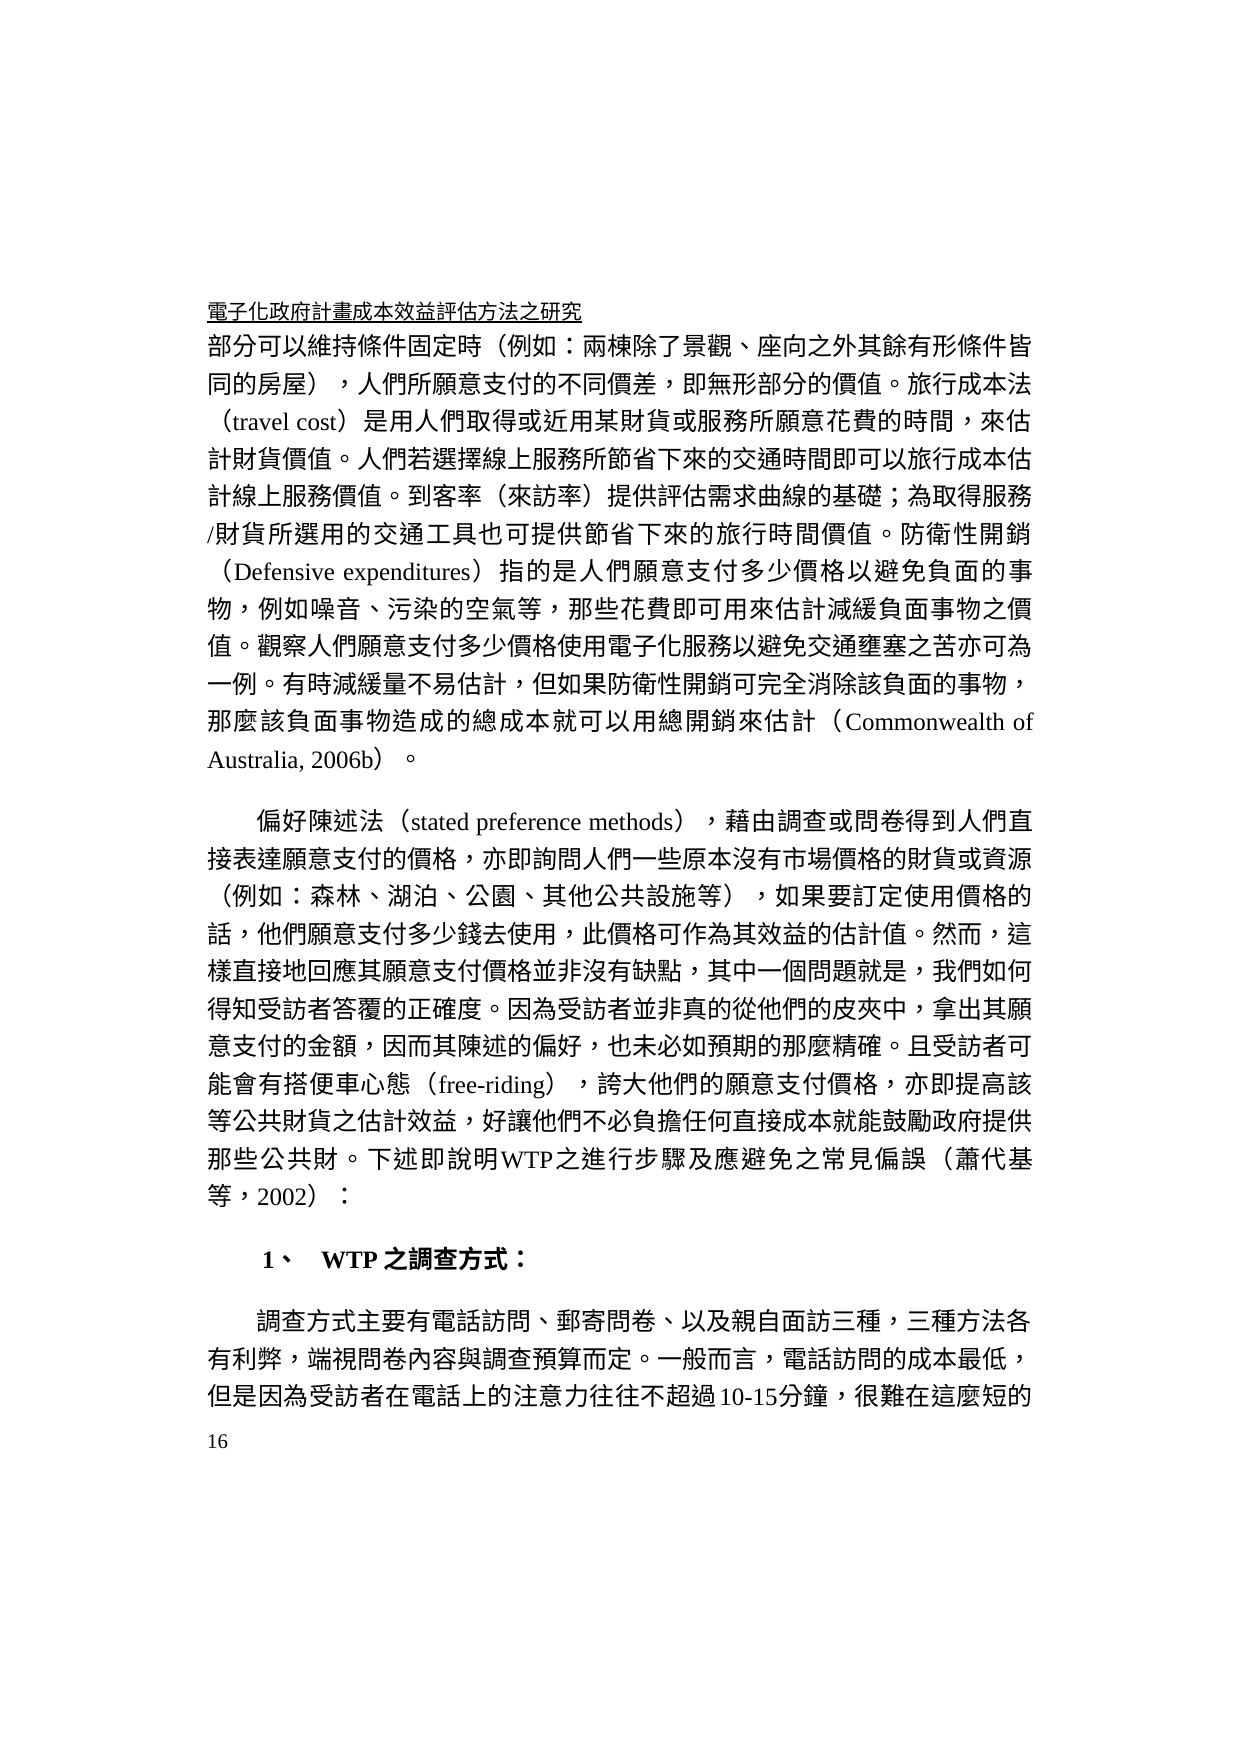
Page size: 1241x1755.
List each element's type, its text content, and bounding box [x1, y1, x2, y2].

list WTP之調查方式： [262, 1238, 1033, 1276]
text 調查方式主要有電話訪問、郵寄問卷、以及親自面訪三種，三種方法各有利弊，端視問卷內容與調查預算而定。一般而言，電話訪問的成本最低，但是因為受訪者在電話上的注意力往往不超過10-15分鐘，很難在這麼短的 [207, 1301, 1033, 1413]
text 部分可以維持條件固定時（例如：兩棟除了景觀、座向之外其餘有形條件皆同的房屋），人們所願意支付的不同價差，即無形部分的價值。旅行成本法（travel cost）是用人們取得或近用某財貨或服務所願意花費的時間，來估計財貨價值。人們若選擇線上服務所節省下來的交通時間即可以旅行成本估計線上服務價值。到客率（來訪率）提供評估需求曲線的基礎；為取得服務/財貨所選用的交通工具也可提供節省下來的旅行時間價值。防衛性開銷（Defensive expenditures）指的是人們願意支付多少價格以避免負面的事物，例如噪音、污染的空氣等，那些花費即可用來估計減緩負面事物之價值。觀察人們願意支付多少價格使用電子化服務以避免交通壅塞之苦亦可為一例。有時減緩量不易估計，但如果防衛性開銷可完全消除該負面的事物，那麼該負面事物造成的總成本就可以用總開銷來估計（Commonwealth of Australia, 2006b）。 [207, 326, 1033, 776]
text 偏好陳述法（stated preference methods），藉由調查或問卷得到人們直接表達願意支付的價格，亦即詢問人們一些原本沒有市場價格的財貨或資源（例如：森林、湖泊、公園、其他公共設施等），如果要訂定使用價格的話，他們願意支付多少錢去使用，此價格可作為其效益的估計值。然而，這樣直接地回應其願意支付價格並非沒有缺點，其中一個問題就是，我們如何得知受訪者答覆的正確度。因為受訪者並非真的從他們的皮夾中，拿出其願意支付的金額，因而其陳述的偏好，也未必如預期的那麼精確。且受訪者可能會有搭便車心態（free-riding），誇大他們的願意支付價格，亦即提高該等公共財貨之估計效益，好讓他們不必負擔任何直接成本就能鼓勵政府提供那些公共財。下述即說明WTP之進行步驟及應避免之常見偏誤（蕭代基等，2002）： [207, 801, 1033, 1213]
